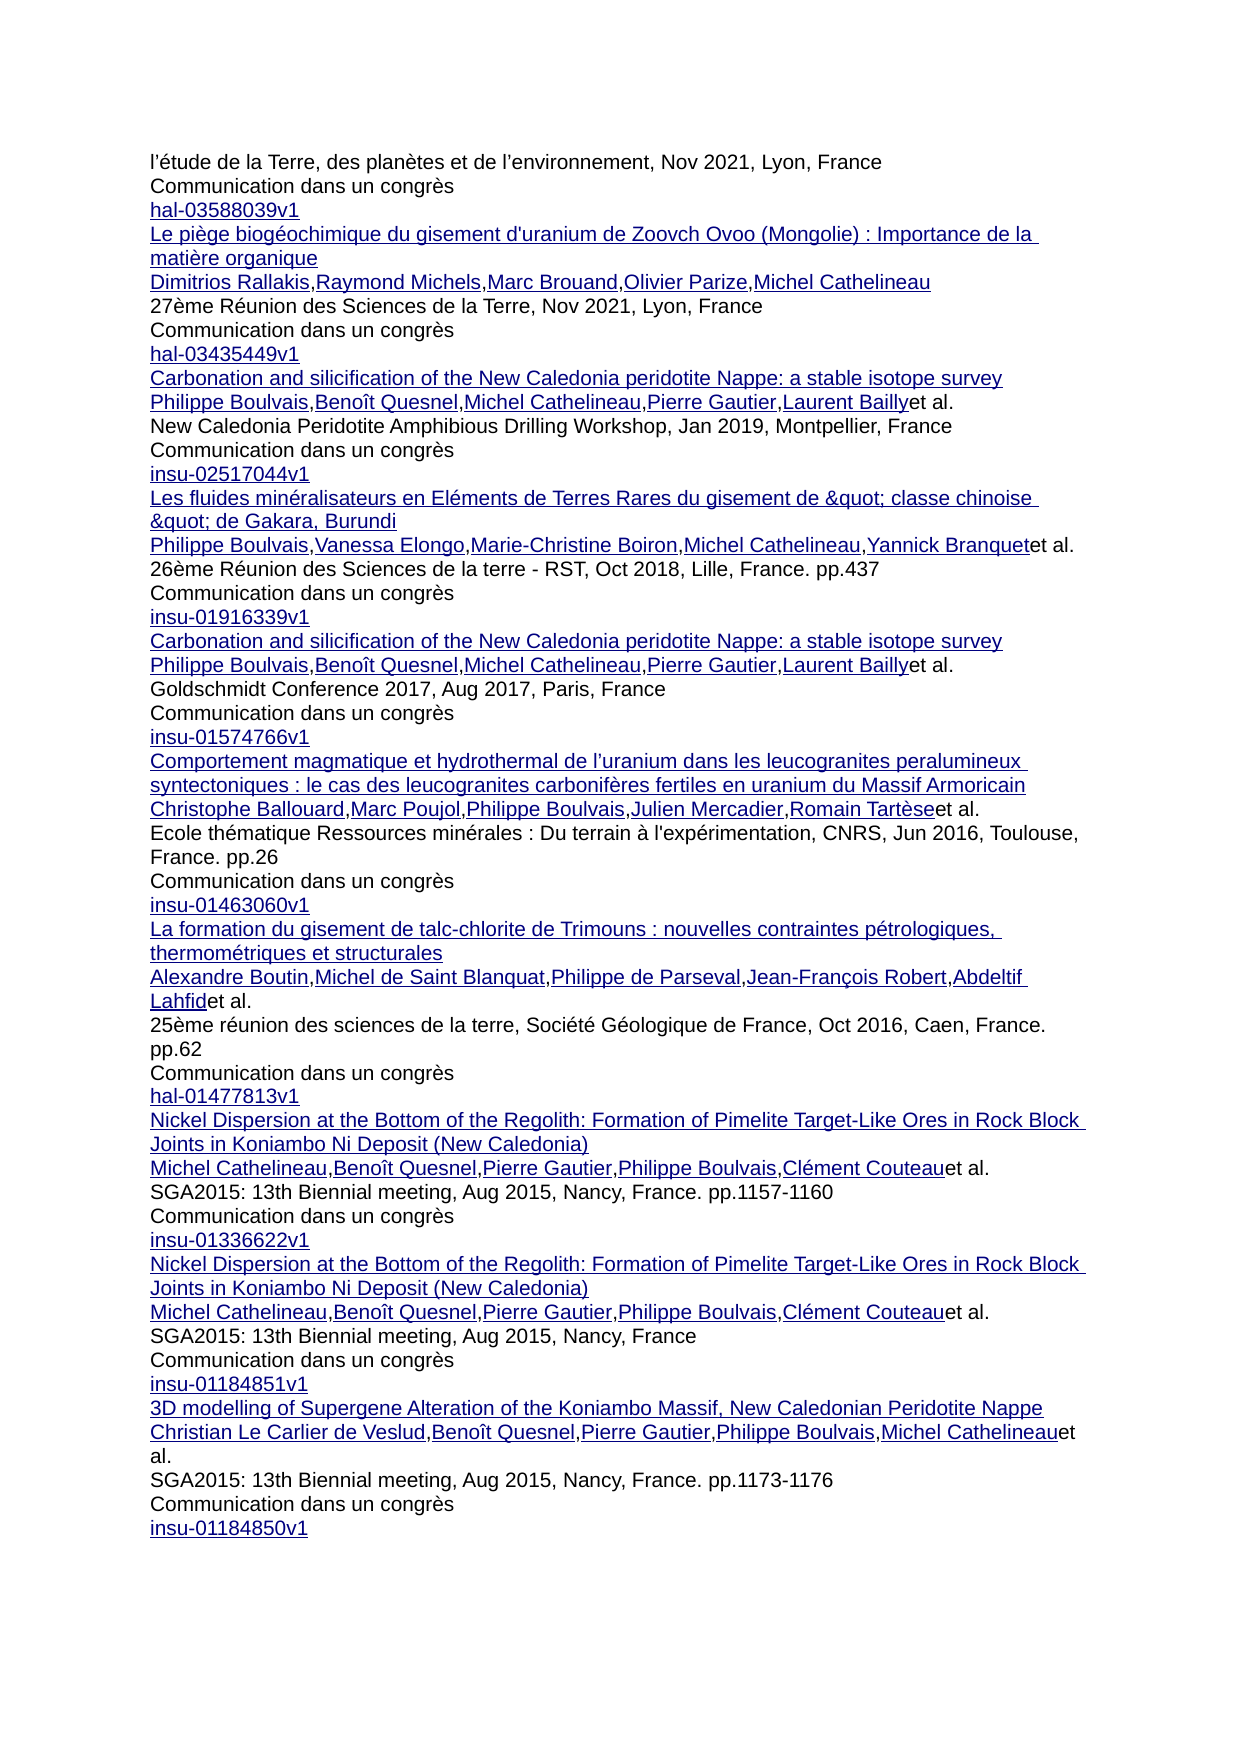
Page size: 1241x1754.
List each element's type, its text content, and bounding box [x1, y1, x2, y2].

table_cell l’étude de la Terre, des planètes et de l’environnement, Nov 2021, Lyon, France Communication dans un congrès hal-03588039v1 [150, 150, 1090, 222]
table_cell Carbonation and silicification of the New Caledonia peridotite Nappe: a stable isotope survey Philippe Boulvais,Benoît Quesnel,Michel Cathelineau,Pierre Gautier,Laurent Baillyet al. New Caledonia Peridotite Amphibious Drilling Workshop, Jan 2019, Montpellier, France Communication dans un congrès insu-02517044v1 [150, 366, 1090, 485]
table_cell Comportement magmatique et hydrothermal de l’uranium dans les leucogranites peralumineux syntectoniques : le cas des leucogranites carbonifères fertiles en uranium du Massif Armoricain Christophe Ballouard,Marc Poujol,Philippe Boulvais,Julien Mercadier,Romain Tartèseet al. Ecole thématique Ressources minérales : Du terrain à l'expérimentation, CNRS, Jun 2016, Toulouse, France. pp.26 Communication dans un congrès insu-01463060v1 [150, 749, 1090, 917]
table_cell Nickel Dispersion at the Bottom of the Regolith: Formation of Pimelite Target-Like Ores in Rock Block Joints in Koniambo Ni Deposit (New Caledonia) Michel Cathelineau,Benoît Quesnel,Pierre Gautier,Philippe Boulvais,Clément Couteauet al. SGA2015: 13th Biennial meeting, Aug 2015, Nancy, France. pp.1157-1160 Communication dans un congrès insu-01336622v1 [150, 1108, 1090, 1252]
table_cell Nickel Dispersion at the Bottom of the Regolith: Formation of Pimelite Target-Like Ores in Rock Block Joints in Koniambo Ni Deposit (New Caledonia) Michel Cathelineau,Benoît Quesnel,Pierre Gautier,Philippe Boulvais,Clément Couteauet al. SGA2015: 13th Biennial meeting, Aug 2015, Nancy, France Communication dans un congrès insu-01184851v1 [150, 1252, 1090, 1396]
table_cell Carbonation and silicification of the New Caledonia peridotite Nappe: a stable isotope survey Philippe Boulvais,Benoît Quesnel,Michel Cathelineau,Pierre Gautier,Laurent Baillyet al. Goldschmidt Conference 2017, Aug 2017, Paris, France Communication dans un congrès insu-01574766v1 [150, 629, 1090, 749]
table_cell Les fluides minéralisateurs en Eléments de Terres Rares du gisement de &quot; classe chinoise &quot; de Gakara, Burundi Philippe Boulvais,Vanessa Elongo,Marie-Christine Boiron,Michel Cathelineau,Yannick Branquetet al. 26ème Réunion des Sciences de la terre - RST, Oct 2018, Lille, France. pp.437 Communication dans un congrès insu-01916339v1 [150, 485, 1090, 629]
table_cell La formation du gisement de talc-chlorite de Trimouns : nouvelles contraintes pétrologiques, thermométriques et structurales Alexandre Boutin,Michel de Saint Blanquat,Philippe de Parseval,Jean-François Robert,Abdeltif Lahfidet al. 25ème réunion des sciences de la terre, Société Géologique de France, Oct 2016, Caen, France. pp.62 Communication dans un congrès hal-01477813v1 [150, 917, 1090, 1108]
table_cell Le piège biogéochimique du gisement d'uranium de Zoovch Ovoo (Mongolie) : Importance de la matière organique Dimitrios Rallakis,Raymond Michels,Marc Brouand,Olivier Parize,Michel Cathelineau 27ème Réunion des Sciences de la Terre, Nov 2021, Lyon, France Communication dans un congrès hal-03435449v1 [150, 222, 1090, 366]
table_cell 3D modelling of Supergene Alteration of the Koniambo Massif, New Caledonian Peridotite Nappe Christian Le Carlier de Veslud,Benoît Quesnel,Pierre Gautier,Philippe Boulvais,Michel Cathelineauet al. SGA2015: 13th Biennial meeting, Aug 2015, Nancy, France. pp.1173-1176 Communication dans un congrès insu-01184850v1 [150, 1396, 1090, 1539]
